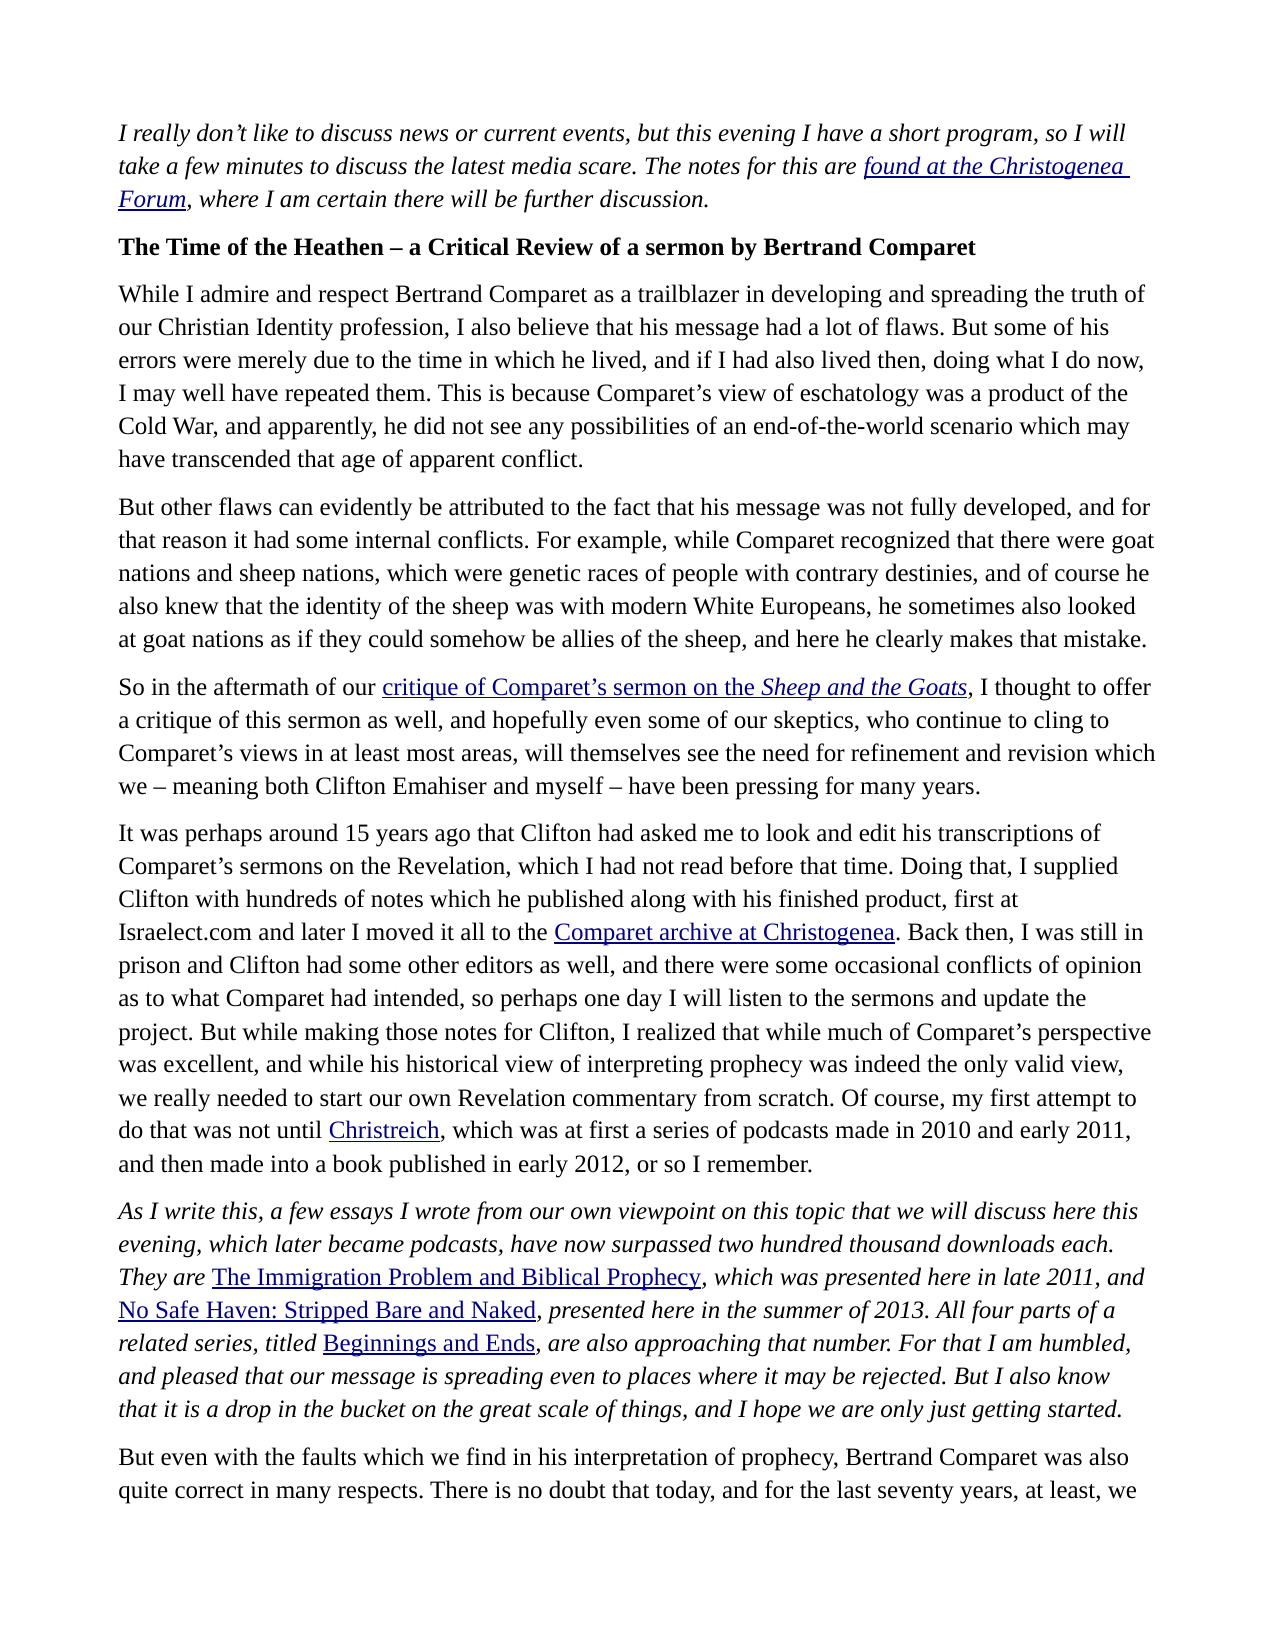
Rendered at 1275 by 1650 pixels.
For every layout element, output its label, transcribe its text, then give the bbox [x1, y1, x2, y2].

text I really don’t like to discuss news or current events, but this evening I have a short program, so I will take a few minutes to discuss the latest media scare. The notes for this are found at the Christogenea Forum, where I am certain there will be further discussion. [118, 118, 1157, 213]
text So in the aftermath of our critique of Comparet’s sermon on the Sheep and the Goats, I thought to offer a critique of this sermon as well, and hopefully even some of our skeptics, who continue to cling to Comparet’s views in at least most areas, will themselves see the need for refinement and revision which we – meaning both Clifton Emahiser and myself – have been pressing for many years. [118, 672, 1157, 799]
text As I write this, a few essays I wrote from our own viewpoint on this topic that we will discuss here this evening, which later became podcasts, have now surpassed two hundred thousand downloads each. They are The Immigration Problem and Biblical Prophecy, which was presented here in late 2011, and No Safe Haven: Stripped Bare and Naked, presented here in the summer of 2013. All four parts of a related series, titled Beginnings and Ends, are also approaching that number. For that I am humbled, and pleased that our message is spreading even to places where it may be rejected. But I also know that it is a drop in the bucket on the great scale of things, and I hope we are only just getting started. [118, 1196, 1157, 1423]
text But other flaws can evidently be attributed to the fact that his message was not fully developed, and for that reason it had some internal conflicts. For example, while Comparet recognized that there were goat nations and sheep nations, which were genetic races of people with contrary destinies, and of course he also knew that the identity of the sheep was with modern White Europeans, he sometimes also looked at goat nations as if they could somehow be allies of the sheep, and here he clearly makes that mistake. [118, 492, 1157, 653]
text The Time of the Heathen – a Critical Review of a sermon by Bertrand Comparet [118, 232, 1157, 261]
text It was perhaps around 15 years ago that Clifton had asked me to look and edit his transcriptions of Comparet’s sermons on the Revelation, which I had not read before that time. Doing that, I supplied Clifton with hundreds of notes which he published along with his finished product, first at Israelect.com and later I moved it all to the Comparet archive at Christogenea. Back then, I was still in prison and Clifton had some other editors as well, and there were some occasional conflicts of opinion as to what Comparet had intended, so perhaps one day I will listen to the sermons and update the project. But while making those notes for Clifton, I realized that while much of Comparet’s perspective was excellent, and while his historical view of interpreting prophecy was indeed the only valid view, we really needed to start our own Revelation commentary from scratch. Of course, my first attempt to do that was not until Christreich, which was at first a series of podcasts made in 2010 and early 2011, and then made into a book published in early 2012, or so I remember. [118, 818, 1157, 1177]
text While I admire and respect Bertrand Comparet as a trailblazer in developing and spreading the truth of our Christian Identity profession, I also believe that his message had a lot of flaws. But some of his errors were merely due to the time in which he lived, and if I had also lived then, doing what I do now, I may well have repeated them. This is because Comparet’s view of eschatology was a product of the Cold War, and apparently, he did not see any possibilities of an end-of-the-world scenario which may have transcended that age of apparent conflict. [118, 279, 1157, 473]
text But even with the faults which we find in his interpretation of prophecy, Bertrand Comparet was also quite correct in many respects. There is no doubt that today, and for the last seventy years, at least, we [118, 1442, 1157, 1504]
